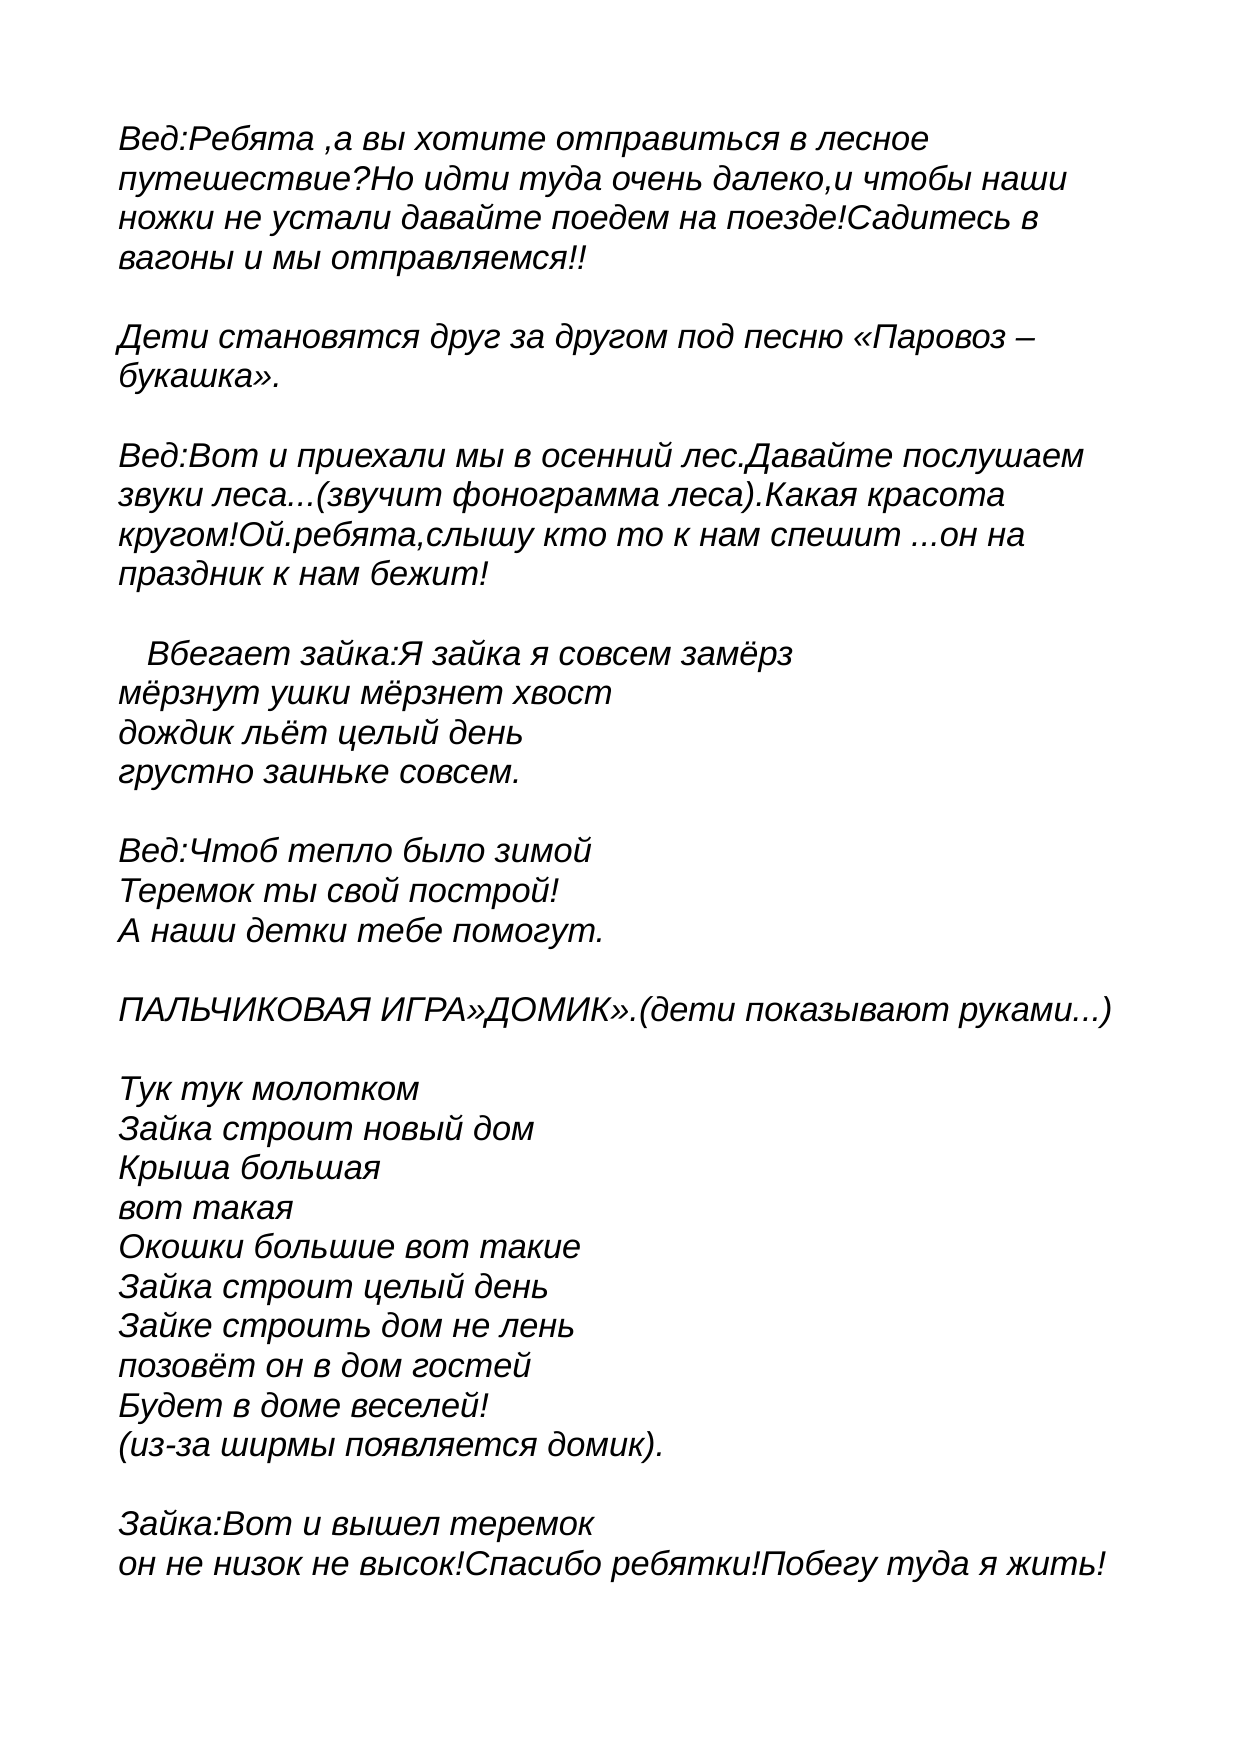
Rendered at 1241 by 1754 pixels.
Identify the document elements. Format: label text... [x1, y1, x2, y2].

text Будет в доме веселей! [118, 1385, 1122, 1424]
text Зайка строит целый день [118, 1266, 1122, 1306]
text Зайка строит новый дом [118, 1108, 1122, 1147]
text вот такая [118, 1187, 1122, 1226]
text мёрзнут ушки мёрзнет хвост [118, 672, 1122, 712]
text Вед:Чтоб тепло было зимой [118, 831, 1122, 870]
text ПАЛЬЧИКОВАЯ ИГРА»ДОМИК».(дети показывают руками...) [118, 989, 1122, 1028]
text (из-за ширмы появляется домик). [118, 1424, 1122, 1464]
text Зайка:Вот и вышел теремок [118, 1503, 1122, 1543]
text дождик льёт целый день [118, 712, 1122, 751]
text Тук тук молотком [118, 1068, 1122, 1108]
text Окошки большие вот такие [118, 1226, 1122, 1266]
text Вбегает зайка:Я зайка я совсем замёрз [118, 633, 1122, 672]
text Теремок ты свой построй! [118, 870, 1122, 910]
text Зайке строить дом не лень [118, 1306, 1122, 1345]
text Вед:Ребята ,а вы хотите отправиться в лесное путешествие?Но идти туда очень далеко,и чтобы наши ножки не устали давайте поедем на поезде!Садитесь в вагоны и мы отправляемся!! [118, 118, 1122, 276]
text позовёт он в дом гостей [118, 1345, 1122, 1385]
text грустно заиньке совсем. [118, 751, 1122, 791]
text Дети становятся друг за другом под песню «Паровоз –букашка». [118, 316, 1122, 395]
text Крыша большая [118, 1147, 1122, 1187]
text он не низок не высок!Спасибо ребятки!Побегу туда я жить! [118, 1543, 1122, 1583]
text Вед:Вот и приехали мы в осенний лес.Давайте послушаем звуки леса...(звучит фонограмма леса).Какая красота кругом!Ой.ребята,слышу кто то к нам спешит ...он на праздник к нам бежит! [118, 435, 1122, 593]
text А наши детки тебе помогут. [118, 910, 1122, 949]
